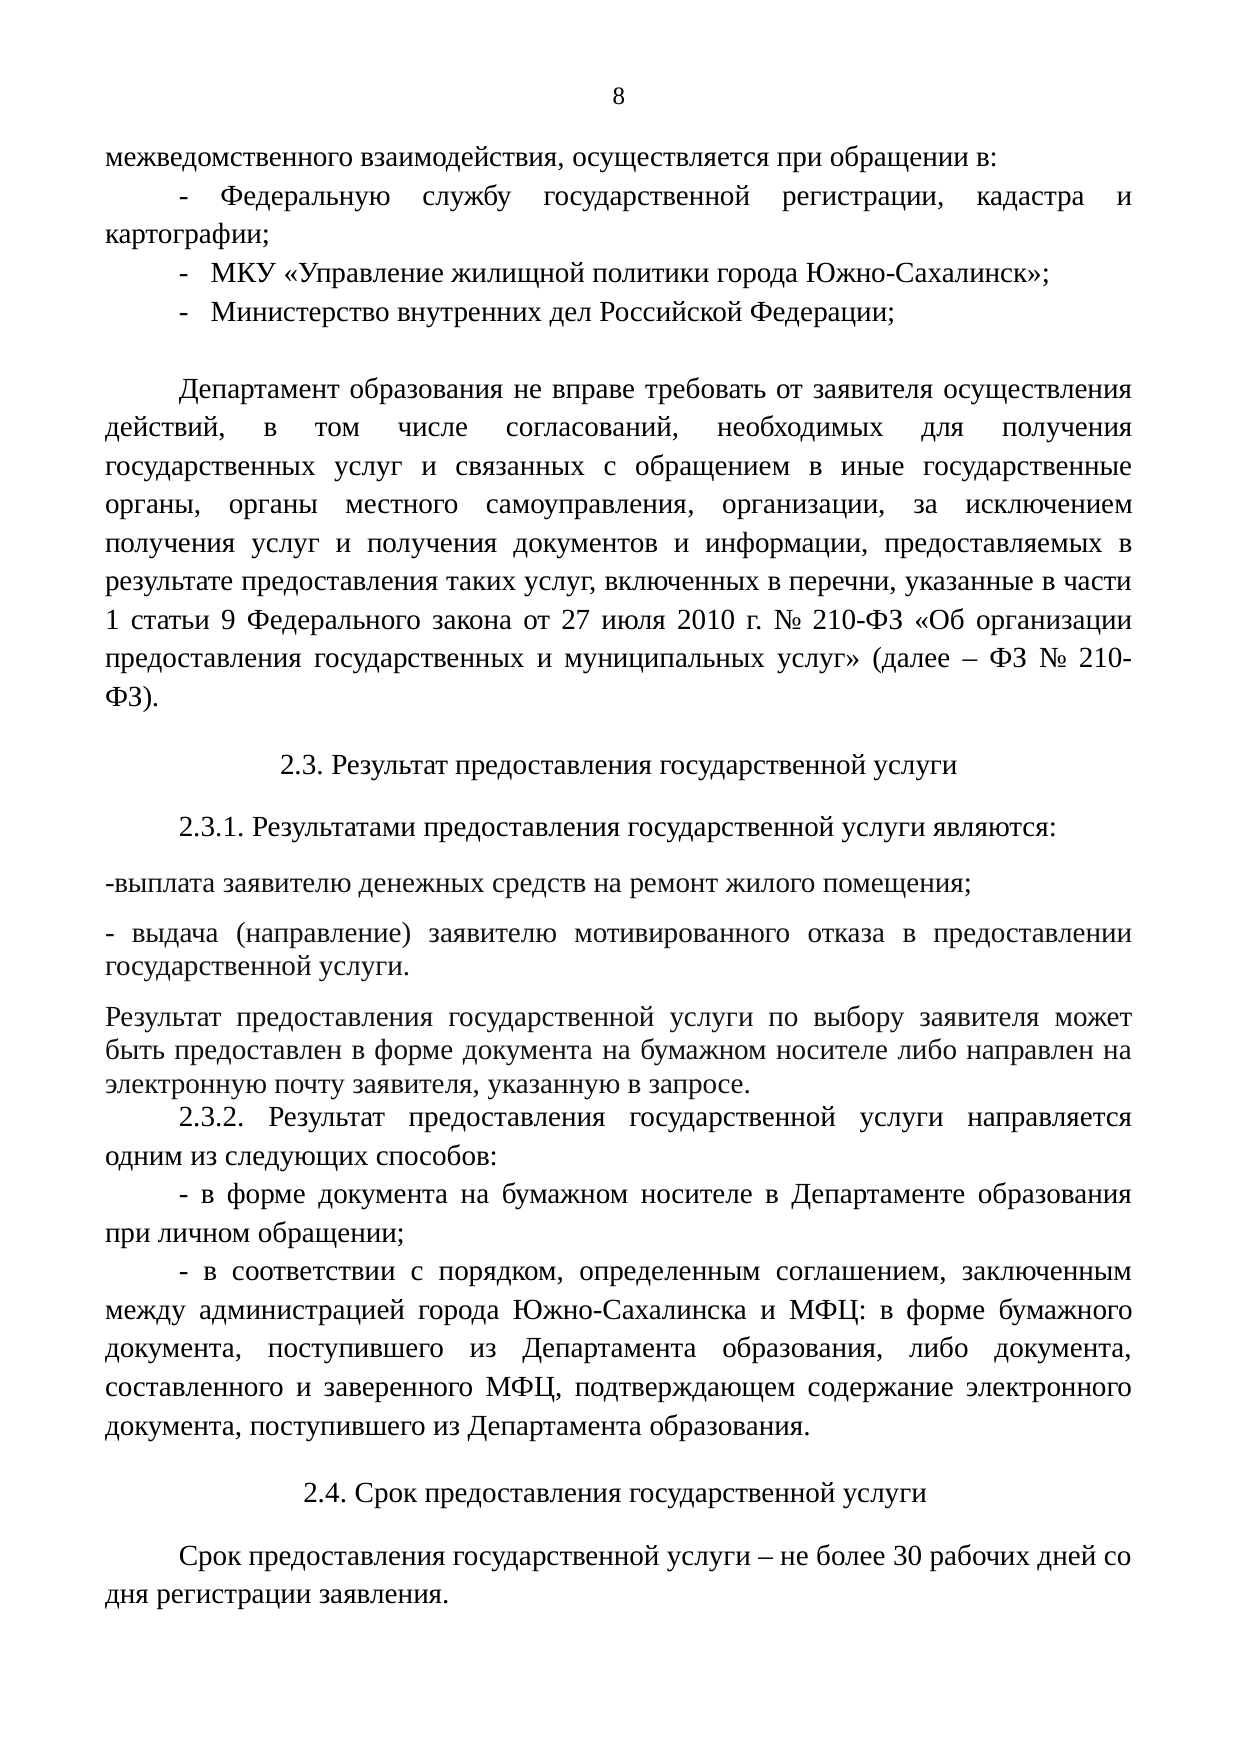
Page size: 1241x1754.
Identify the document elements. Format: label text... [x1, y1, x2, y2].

text 2.3.2. Результат предоставления государственной услуги направляется одним из следующих способов: [105, 1099, 1133, 1172]
subtitle 2.4. Срок предоставления государственной услуги [223, 1476, 1015, 1509]
text межведомственного взаимодействия, осуществляется при обращении в: [105, 140, 1133, 173]
subtitle 2.3. Результат предоставления государственной услуги [223, 747, 1015, 781]
text - в соответствии с порядком, определенным соглашением, заключенным между администрацией города Южно-Сахалинска и МФЦ: в форме бумажного документа, поступившего из Департамента образования, либо документа, составленного и заверенного МФЦ, подтверждающем содержание электронного документа, поступившего из Департамента образования. [105, 1254, 1133, 1441]
text Срок предоставления государственной услуги – не более 30 рабочих дней со дня регистрации заявления. [105, 1538, 1133, 1610]
text - выдача (направление) заявителю мотивированного отказа в предоставлении государственной услуги. [105, 915, 1133, 982]
text Департамент образования не вправе требовать от заявителя осуществления действий, в том числе согласований, необходимых для получения государственных услуг и связанных с обращением в иные государственные органы, органы местного самоуправления, организации, за исключением получения услуг и получения документов и информации, предоставляемых в результате предоставления таких услуг, включенных в перечни, указанные в части 1 статьи 9 Федерального закона от 27 июля 2010 г. № 210-ФЗ «Об организации предоставления государственных и муниципальных услуг» (далее – ФЗ № 210-ФЗ). [105, 371, 1133, 713]
text 2.3.1. Результатами предоставления государственной услуги являются: [105, 810, 1133, 843]
text - МКУ «Управление жилищной политики города Южно-Сахалинск»; [105, 255, 1133, 289]
text -выплата заявителю денежных средств на ремонт жилого помещения; [105, 865, 1133, 898]
text - Министерство внутренних дел Российской Федерации; [105, 294, 1133, 327]
text - Федеральную службу государственной регистрации, кадастра и картографии; [105, 178, 1133, 250]
text Результат предоставления государственной услуги по выбору заявителя может быть предоставлен в форме документа на бумажном носителе либо направлен на электронную почту заявителя, указанную в запросе. [105, 999, 1133, 1099]
text - в форме документа на бумажном носителе в Департаменте образования при личном обращении; [105, 1177, 1133, 1249]
